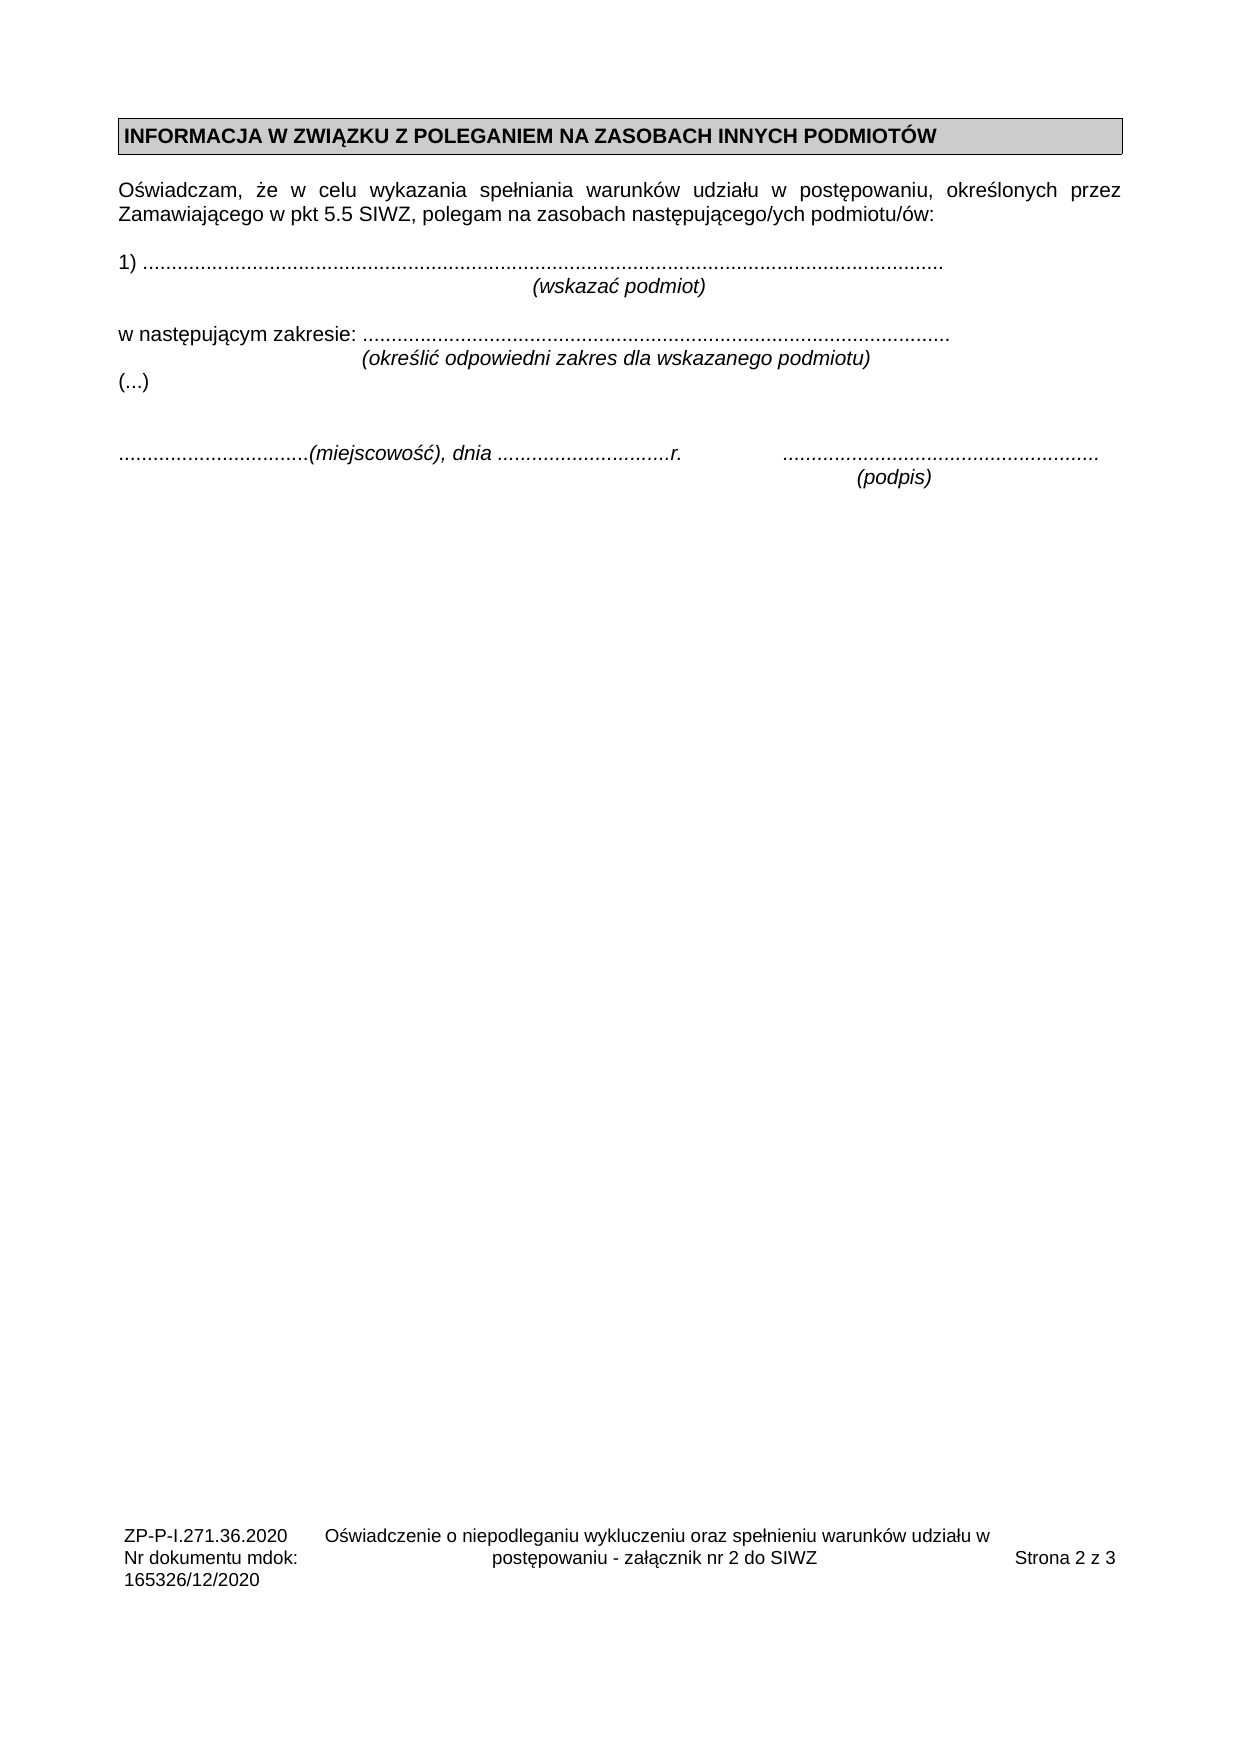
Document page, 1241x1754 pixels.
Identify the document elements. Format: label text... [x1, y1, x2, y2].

text Oświadczam, że w celu wykazania spełniania warunków udziału w postępowaniu, określonych przez Zamawiającego w pkt 5.5 SIWZ, polegam na zasobach następującego/ych podmiotu/ów: [118, 178, 1122, 226]
text (podpis) [118, 465, 1122, 489]
text w następującym zakresie: ...................................................................................................... [118, 321, 1122, 345]
text 1) ........................................................................................................................................... [118, 249, 1122, 273]
table_header INFORMACJA W ZWIĄZKU Z POLEGANIEM NA ZASOBACH INNYCH PODMIOTÓW [119, 119, 1122, 154]
text (określić odpowiedni zakres dla wskazanego podmiotu) [118, 345, 1122, 369]
text (wskazać podmiot) [118, 273, 1122, 297]
text (...) [118, 369, 1122, 393]
text .................................(miejscowość), dnia ..............................r. ....................................................... [118, 441, 1122, 465]
